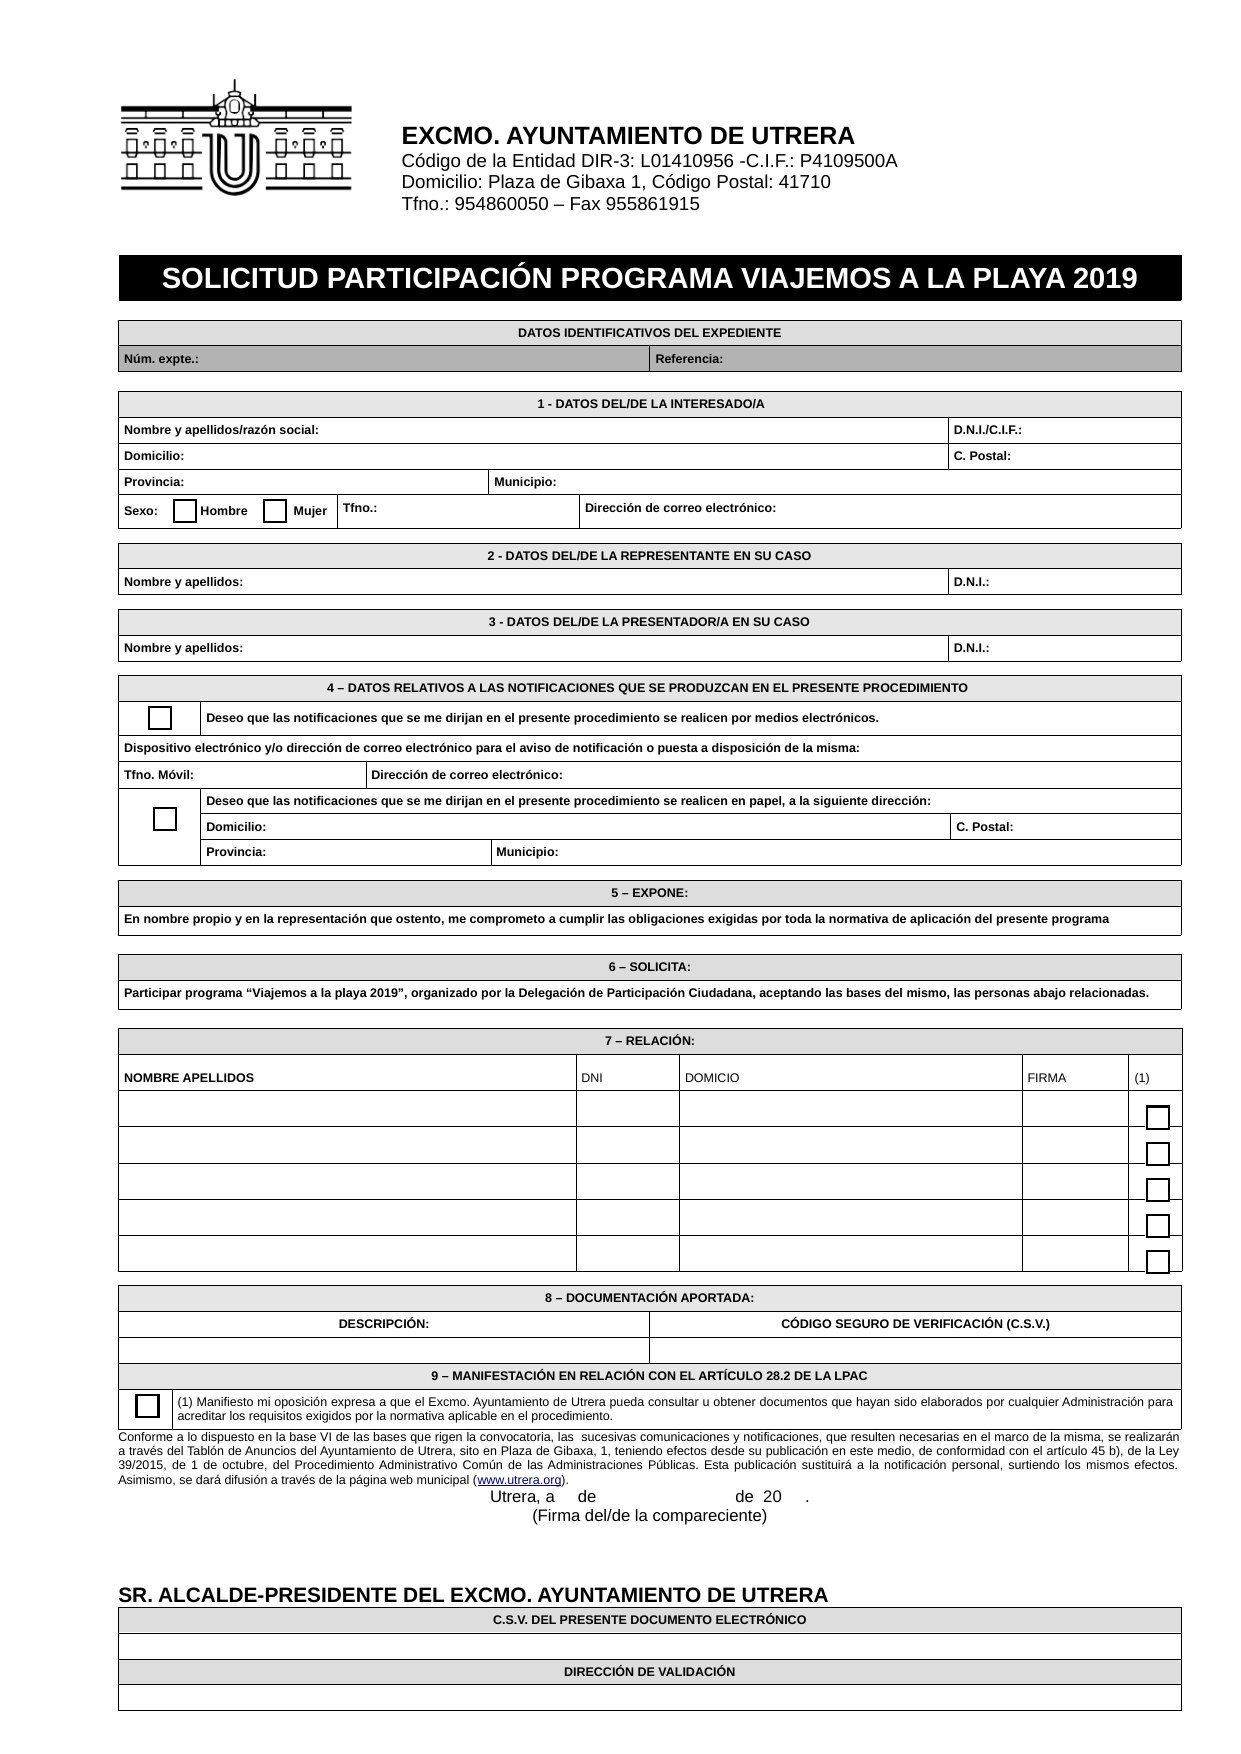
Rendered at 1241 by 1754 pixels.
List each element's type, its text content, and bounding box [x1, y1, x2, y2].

table_cell (1) [1129, 1055, 1182, 1090]
table_cell [650, 1338, 1181, 1363]
table_header 9 – MANIFESTACIÓN EN RELACIÓN CON EL ARTÍCULO 28.2 DE LA LPAC [119, 1364, 1181, 1389]
table_cell Núm. expte.: [119, 346, 649, 371]
table_cell En nombre propio y en la representación que ostento, me comprometo a cumplir las obligaciones exigidas por toda la normativa de aplicación del presente programa [119, 907, 1181, 934]
table_cell Dispositivo electrónico y/o dirección de correo electrónico para el aviso de notificación o puesta a disposición de la misma: [119, 736, 1181, 761]
text Conforme a lo dispuesto en la base VI de las bases que rigen la convocatoria, las sucesivas comunicaciones y notificaciones, que resulten necesarias en el marco de la misma, se realizarán a través del Tablón de Anuncios del Ayuntamiento de Utrera, sito en Plaza de Gibaxa, 1, teniendo efectos desde su publicación en este medio, de conformidad con el artículo 45 b), de la Ley 39/2015, de 1 de octubre, del Procedimiento Administrativo Común de las Administraciones Públicas. Esta publicación sustituirá a la notificación personal, surtiendo los mismos efectos. Asimismo, se dará difusión a través de la página web municipal (www.utrera.org). [118, 1430, 1181, 1487]
table_cell [1023, 1200, 1128, 1234]
table_cell [1129, 1091, 1182, 1126]
table_header 1 - DATOS DEL/DE LA INTERESADO/A [119, 392, 1181, 417]
table_cell Deseo que las notificaciones que se me dirijan en el presente procedimiento se realicen por medios electrónicos. [201, 702, 1181, 734]
text (Firma del/de la compareciente) [118, 1506, 1181, 1525]
table_cell Nombre y apellidos: [119, 569, 948, 594]
table_cell D.N.I./C.I.F.: [949, 418, 1181, 442]
table_cell Domicilio: [119, 444, 948, 468]
table_cell [119, 1091, 576, 1126]
table_cell Municipio: [489, 470, 1181, 494]
table_header C.S.V. DEL PRESENTE DOCUMENTO ELECTRÓNICO [119, 1608, 1181, 1632]
table_cell Sexo: Hombre Mujer [119, 495, 337, 528]
table_cell [119, 789, 200, 865]
table_cell Provincia: [119, 470, 488, 494]
table_cell NOMBRE APELLIDOS [119, 1055, 576, 1090]
table_cell DESCRIPCIÓN: [119, 1312, 649, 1337]
table_cell [1023, 1236, 1128, 1271]
table_cell Nombre y apellidos/razón social: [119, 418, 948, 442]
table_cell CÓDIGO SEGURO DE VERIFICACIÓN (C.S.V.) [650, 1312, 1181, 1337]
table_cell D.N.I.: [949, 569, 1181, 594]
table_cell [577, 1200, 679, 1234]
table_cell Domicilio: [201, 814, 950, 839]
table_cell [1129, 1200, 1182, 1234]
table_cell [119, 1236, 576, 1271]
table_cell [680, 1236, 1022, 1271]
table_cell [1129, 1164, 1182, 1198]
table_cell (1) Manifiesto mi oposición expresa a que el Excmo. Ayuntamiento de Utrera pueda consultar u obtener documentos que hayan sido elaborados por cualquier Administración para acreditar los requisitos exigidos por la normativa aplicable en el procedimiento. [173, 1390, 1181, 1429]
table_cell Provincia: [201, 840, 491, 865]
table_header 8 – DOCUMENTACIÓN APORTADA: [119, 1286, 1181, 1311]
table_cell Referencia: [650, 346, 1181, 371]
table_header 5 – EXPONE: [119, 881, 1181, 906]
table_cell [119, 1127, 576, 1162]
table_header [117, 79, 400, 255]
table_cell [119, 1634, 1181, 1658]
table_cell Tfno.: [338, 495, 579, 528]
table_cell [680, 1127, 1022, 1162]
text Utrera, a de de 20 . [118, 1487, 1181, 1506]
table_cell C. Postal: [951, 814, 1181, 839]
table_header 2 - DATOS DEL/DE LA REPRESENTANTE EN SU CASO [119, 544, 1181, 568]
text SR. ALCALDE-PRESIDENTE DEL EXCMO. AYUNTAMIENTO DE UTRERA [118, 1583, 1181, 1607]
table_cell [577, 1236, 679, 1271]
table_cell [119, 702, 200, 734]
table_cell [577, 1091, 679, 1126]
table_cell D.N.I.: [949, 636, 1181, 661]
table_cell Deseo que las notificaciones que se me dirijan en el presente procedimiento se realicen en papel, a la siguiente dirección: [201, 789, 1181, 813]
table_header 7 – RELACIÓN: [119, 1029, 1182, 1054]
table_cell [1129, 1236, 1182, 1271]
table_header EXCMO. AYUNTAMIENTO DE UTRERA Código de la Entidad DIR-3: L01410956 -C.I.F.: P4109500A Domicilio: Plaza de Gibaxa 1, Código Postal: 41710 Tfno.: 954860050 – Fax 955861915 [400, 79, 1239, 255]
table_header 3 - DATOS DEL/DE LA PRESENTADOR/A EN SU CASO [119, 610, 1181, 635]
table_cell Participar programa “Viajemos a la playa 2019”, organizado por la Delegación de Participación Ciudadana, aceptando las bases del mismo, las personas abajo relacionadas. [119, 981, 1181, 1009]
table_cell C. Postal: [949, 444, 1181, 468]
table_cell [119, 1338, 649, 1363]
table_header 4 – DATOS RELATIVOS A LAS NOTIFICACIONES QUE SE PRODUZCAN EN EL PRESENTE PROCEDIMIENTO [119, 676, 1181, 701]
table_cell [680, 1091, 1022, 1126]
table_cell Municipio: [492, 840, 1181, 865]
table_cell [1023, 1091, 1128, 1126]
table_cell [1023, 1164, 1128, 1198]
table_cell [119, 1200, 576, 1234]
table_cell [119, 1164, 576, 1198]
table_cell Dirección de correo electrónico: [367, 762, 1181, 787]
table_cell DIRECCIÓN DE VALIDACIÓN [119, 1660, 1181, 1684]
table_header DATOS IDENTIFICATIVOS DEL EXPEDIENTE [119, 321, 1181, 345]
table_cell Nombre y apellidos: [119, 636, 948, 661]
table_cell [577, 1127, 679, 1162]
table_cell DNI [577, 1055, 679, 1090]
table_cell Dirección de correo electrónico: [580, 495, 1181, 528]
table_cell Tfno. Móvil: [119, 762, 366, 787]
table_header 6 – SOLICITA: [119, 955, 1181, 980]
table_cell [119, 1685, 1181, 1710]
table_cell FIRMA [1023, 1055, 1128, 1090]
table_cell [1129, 1127, 1182, 1162]
table_header SOLICITUD PARTICIPACIÓN PROGRAMA VIAJEMOS A LA PLAYA 2019 [120, 256, 1181, 300]
table_cell [577, 1164, 679, 1198]
table_cell [680, 1164, 1022, 1198]
table_cell [1023, 1127, 1128, 1162]
table_cell [119, 1390, 172, 1429]
table_cell DOMICIO [680, 1055, 1022, 1090]
table_cell [680, 1200, 1022, 1234]
picture [118, 78, 355, 197]
